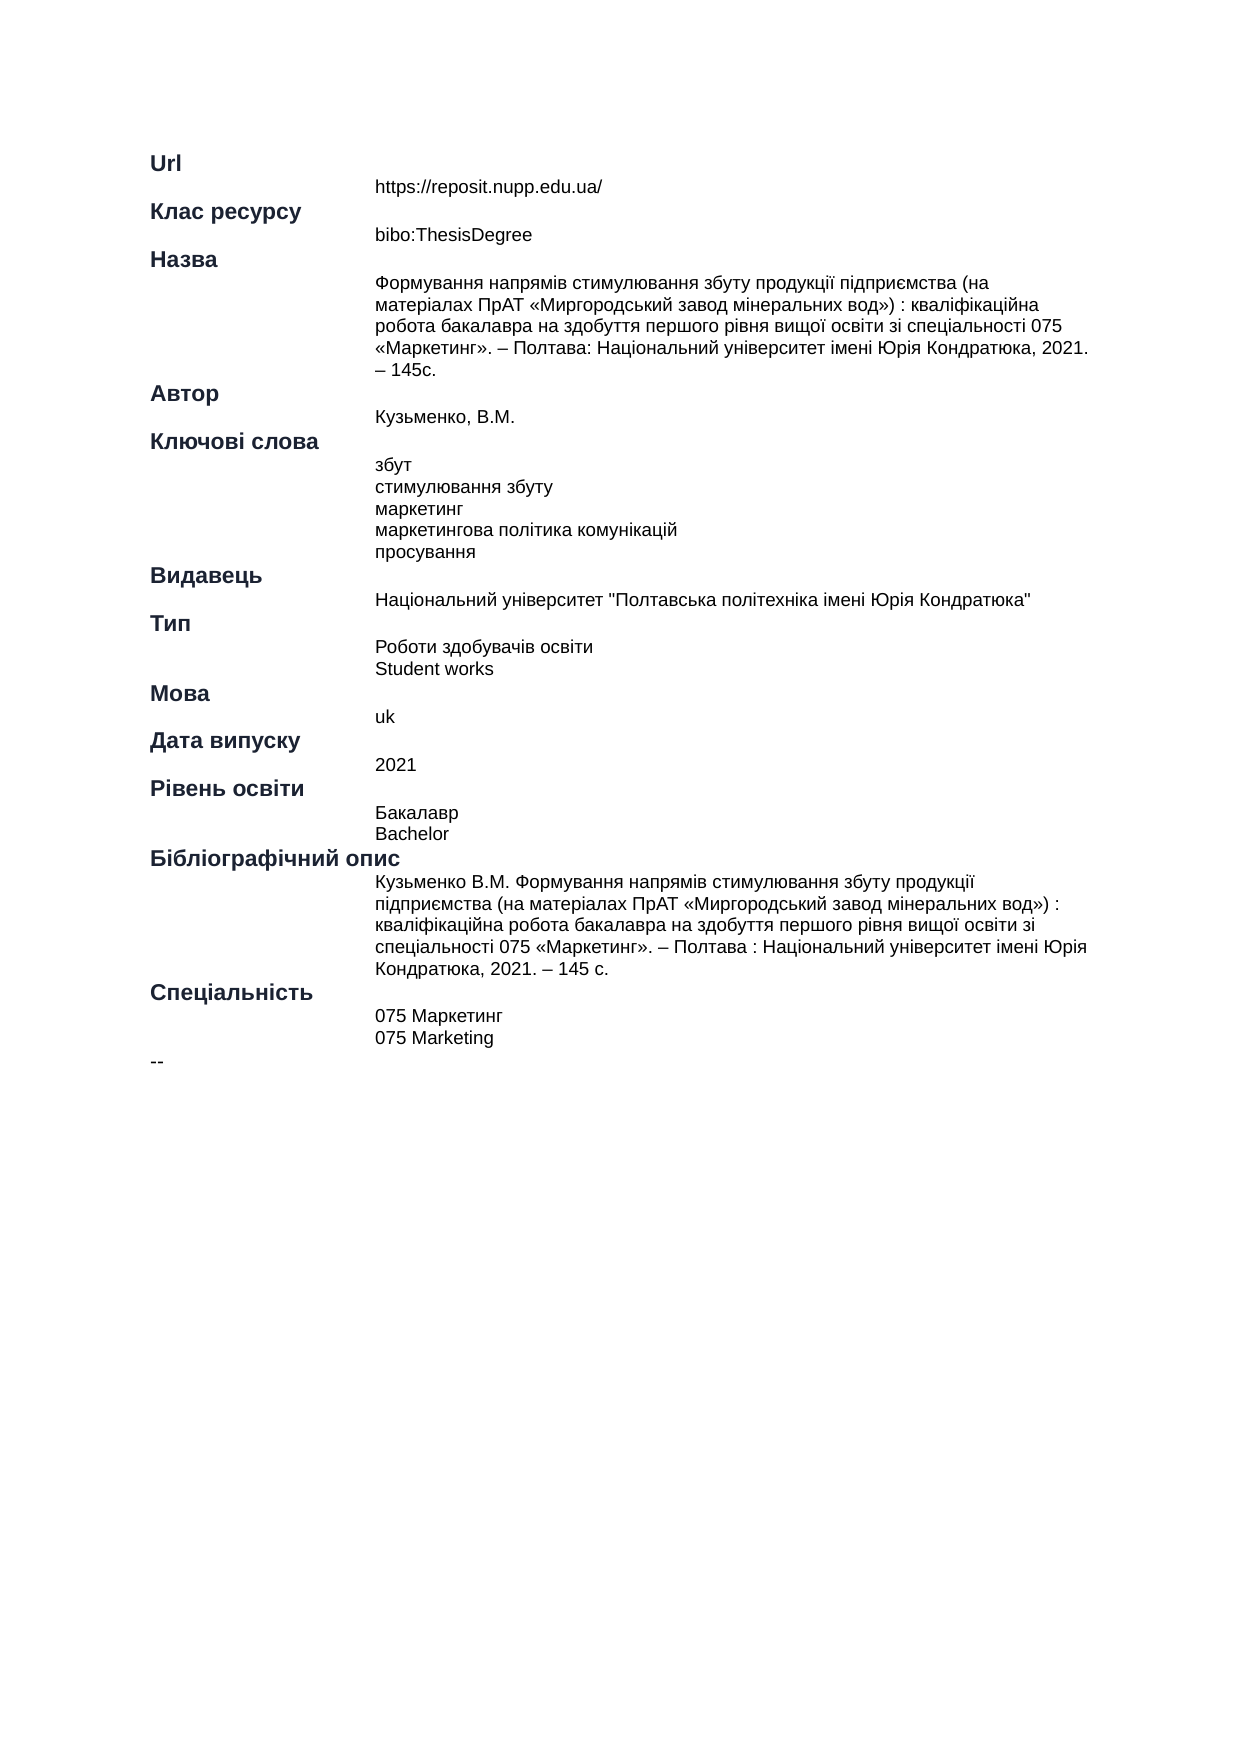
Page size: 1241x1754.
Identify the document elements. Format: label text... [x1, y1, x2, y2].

text 075 Маркетинг [375, 1005, 1090, 1027]
text 075 Marketing [375, 1027, 1090, 1048]
text Бакалавр [375, 802, 1090, 823]
text Bachelor [375, 823, 1090, 845]
text Формування напрямів стимулювання збуту продукції підприємства (на матеріалах ПрАТ «Миргородський завод мінеральних вод») : кваліфікаційна робота бакалавра на здобуття першого рівня вищої освіти зі спеціальності 075 «Маркетинг». – Полтава: Національний університет імені Юрія Кондратюка, 2021. – 145с. [375, 272, 1090, 380]
text Ключові слова [150, 428, 1090, 454]
text Кузьменко, В.М. [375, 406, 1090, 428]
text Student works [375, 658, 1090, 679]
text Видавець [150, 562, 1090, 588]
text https://reposit.nupp.edu.ua/ [375, 176, 1090, 198]
text Url [150, 150, 1090, 176]
text Автор [150, 380, 1090, 406]
text bibo:ThesisDegree [375, 224, 1090, 246]
text -- [150, 1048, 1090, 1072]
text Спеціальність [150, 979, 1090, 1005]
text Назва [150, 246, 1090, 272]
text Роботи здобувачів освіти [375, 636, 1090, 658]
text маркетинг [375, 497, 1090, 519]
text збут [375, 454, 1090, 476]
text стимулювання збуту [375, 476, 1090, 497]
text Бібліографічний опис [150, 845, 1090, 871]
text Мова [150, 679, 1090, 706]
text 2021 [375, 754, 1090, 775]
text просування [375, 541, 1090, 562]
text uk [375, 706, 1090, 727]
text Тип [150, 610, 1090, 636]
text маркетингова політика комунікацій [375, 519, 1090, 541]
text Кузьменко В.М. Формування напрямів стимулювання збуту продукції підприємства (на матеріалах ПрАТ «Миргородський завод мінеральних вод») : кваліфікаційна робота бакалавра на здобуття першого рівня вищої освіти зі спеціальності 075 «Маркетинг». – Полтава : Національний університет імені Юрія Кондратюка, 2021. – 145 с. [375, 871, 1090, 979]
text Рівень освіти [150, 775, 1090, 802]
text Національний університет "Полтавська політехніка імені Юрія Кондратюка" [375, 588, 1090, 610]
text Клас ресурсу [150, 198, 1090, 224]
text Дата випуску [150, 727, 1090, 754]
